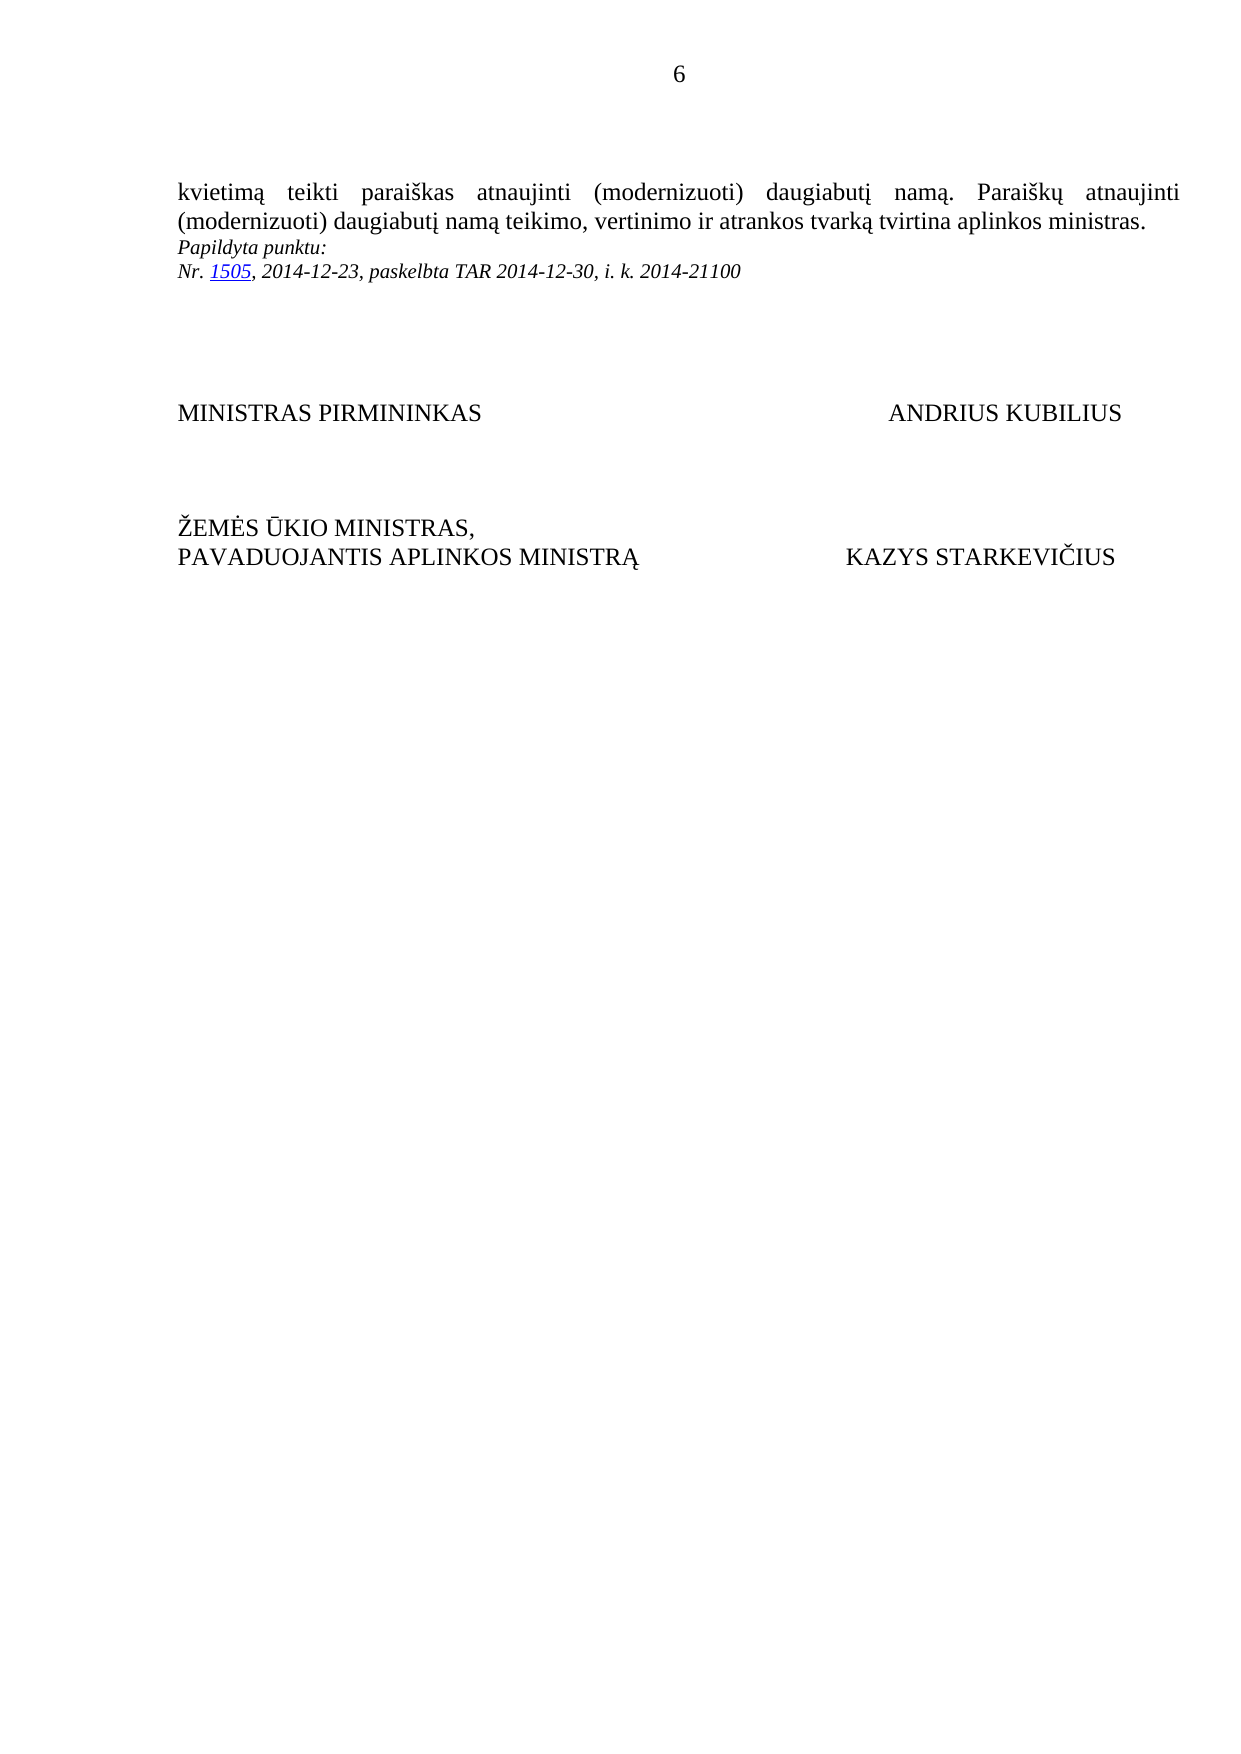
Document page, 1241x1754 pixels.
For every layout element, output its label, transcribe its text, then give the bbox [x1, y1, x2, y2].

text MINISTRAS PIRMININKAS ANDRIUS KUBILIUS [177, 398, 1181, 427]
text PAVADUOJANTIS APLINKOS MINISTRĄ KAZYS STARKEVIČIUS [177, 542, 1181, 570]
text ŽEMĖS ŪKIO MINISTRAS, [177, 513, 1181, 542]
text kvietimą teikti paraiškas atnaujinti (modernizuoti) daugiabutį namą. Paraiškų atnaujinti (modernizuoti) daugiabutį namą teikimo, vertinimo ir atrankos tvarką tvirtina aplinkos ministras. [177, 177, 1181, 235]
text Papildyta punktu: [177, 235, 1181, 259]
text Nr. 1505, 2014-12-23, paskelbta TAR 2014-12-30, i. k. 2014-21100 [177, 259, 1181, 283]
